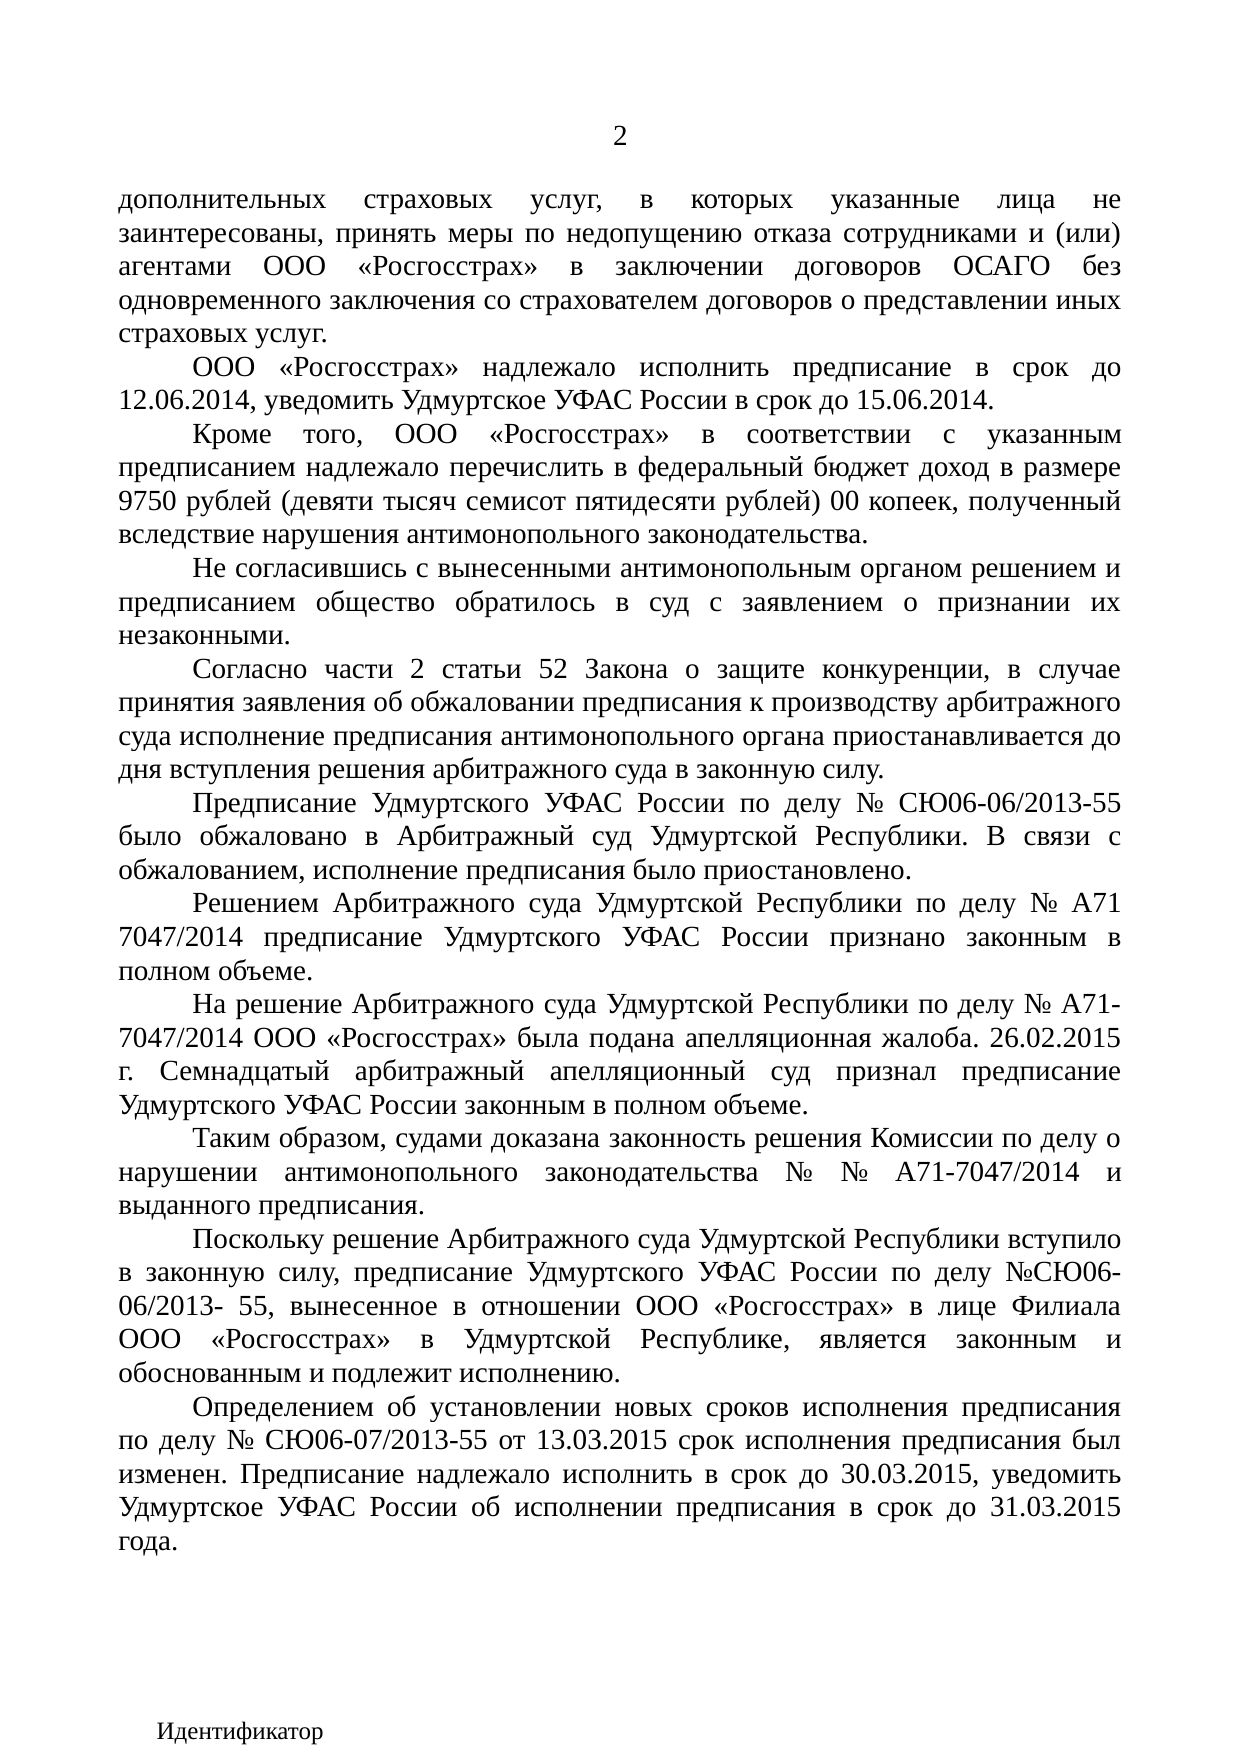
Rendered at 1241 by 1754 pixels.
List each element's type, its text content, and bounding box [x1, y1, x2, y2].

text Не согласившись с вынесенными антимонопольным органом решением и предписанием общество обратилось в суд с заявлением о признании их незаконными. [118, 550, 1122, 651]
text дополнительных страховых услуг, в которых указанные лица не заинтересованы, принять меры по недопущению отказа сотрудниками и (или) агентами ООО «Росгосстрах» в заключении договоров ОСАГО без одновременного заключения со страхователем договоров о представлении иных страховых услуг. [118, 181, 1122, 349]
text Поскольку решение Арбитражного суда Удмуртской Республики вступило в законную силу, предписание Удмуртского УФАС России по делу №СЮ06-06/2013- 55, вынесенное в отношении ООО «Росгосстрах» в лице Филиала ООО «Росгосстрах» в Удмуртской Республике, является законным и обоснованным и подлежит исполнению. [118, 1221, 1122, 1389]
text На решение Арбитражного суда Удмуртской Республики по делу № А71- 7047/2014 ООО «Росгосстрах» была подана апелляционная жалоба. 26.02.2015 г. Семнадцатый арбитражный апелляционный суд признал предписание Удмуртского УФАС России законным в полном объеме. [118, 986, 1122, 1120]
text Кроме того, ООО «Росгосстрах» в соответствии с указанным предписанием надлежало перечислить в федеральный бюджет доход в размере 9750 рублей (девяти тысяч семисот пятидесяти рублей) 00 копеек, полученный вследствие нарушения антимонопольного законодательства. [118, 416, 1122, 550]
text Предписание Удмуртского УФАС России по делу № СЮ06-06/2013-55 было обжаловано в Арбитражный суд Удмуртской Республики. В связи с обжалованием, исполнение предписания было приостановлено. [118, 785, 1122, 886]
text Определением об установлении новых сроков исполнения предписания по делу № СЮ06-07/2013-55 от 13.03.2015 срок исполнения предписания был изменен. Предписание надлежало исполнить в срок до 30.03.2015, уведомить Удмуртское УФАС России об исполнении предписания в срок до 31.03.2015 года. [118, 1389, 1122, 1556]
text ООО «Росгосстрах» надлежало исполнить предписание в срок до 12.06.2014, уведомить Удмуртское УФАС России в срок до 15.06.2014. [118, 349, 1122, 416]
text Согласно части 2 статьи 52 Закона о защите конкуренции, в случае принятия заявления об обжаловании предписания к производству арбитражного суда исполнение предписания антимонопольного органа приостанавливается до дня вступления решения арбитражного суда в законную силу. [118, 651, 1122, 785]
text Решением Арбитражного суда Удмуртской Республики по делу № А71 7047/2014 предписание Удмуртского УФАС России признано законным в полном объеме. [118, 886, 1122, 986]
text Таким образом, судами доказана законность решения Комиссии по делу о нарушении антимонопольного законодательства № № А71-7047/2014 и выданного предписания. [118, 1120, 1122, 1221]
